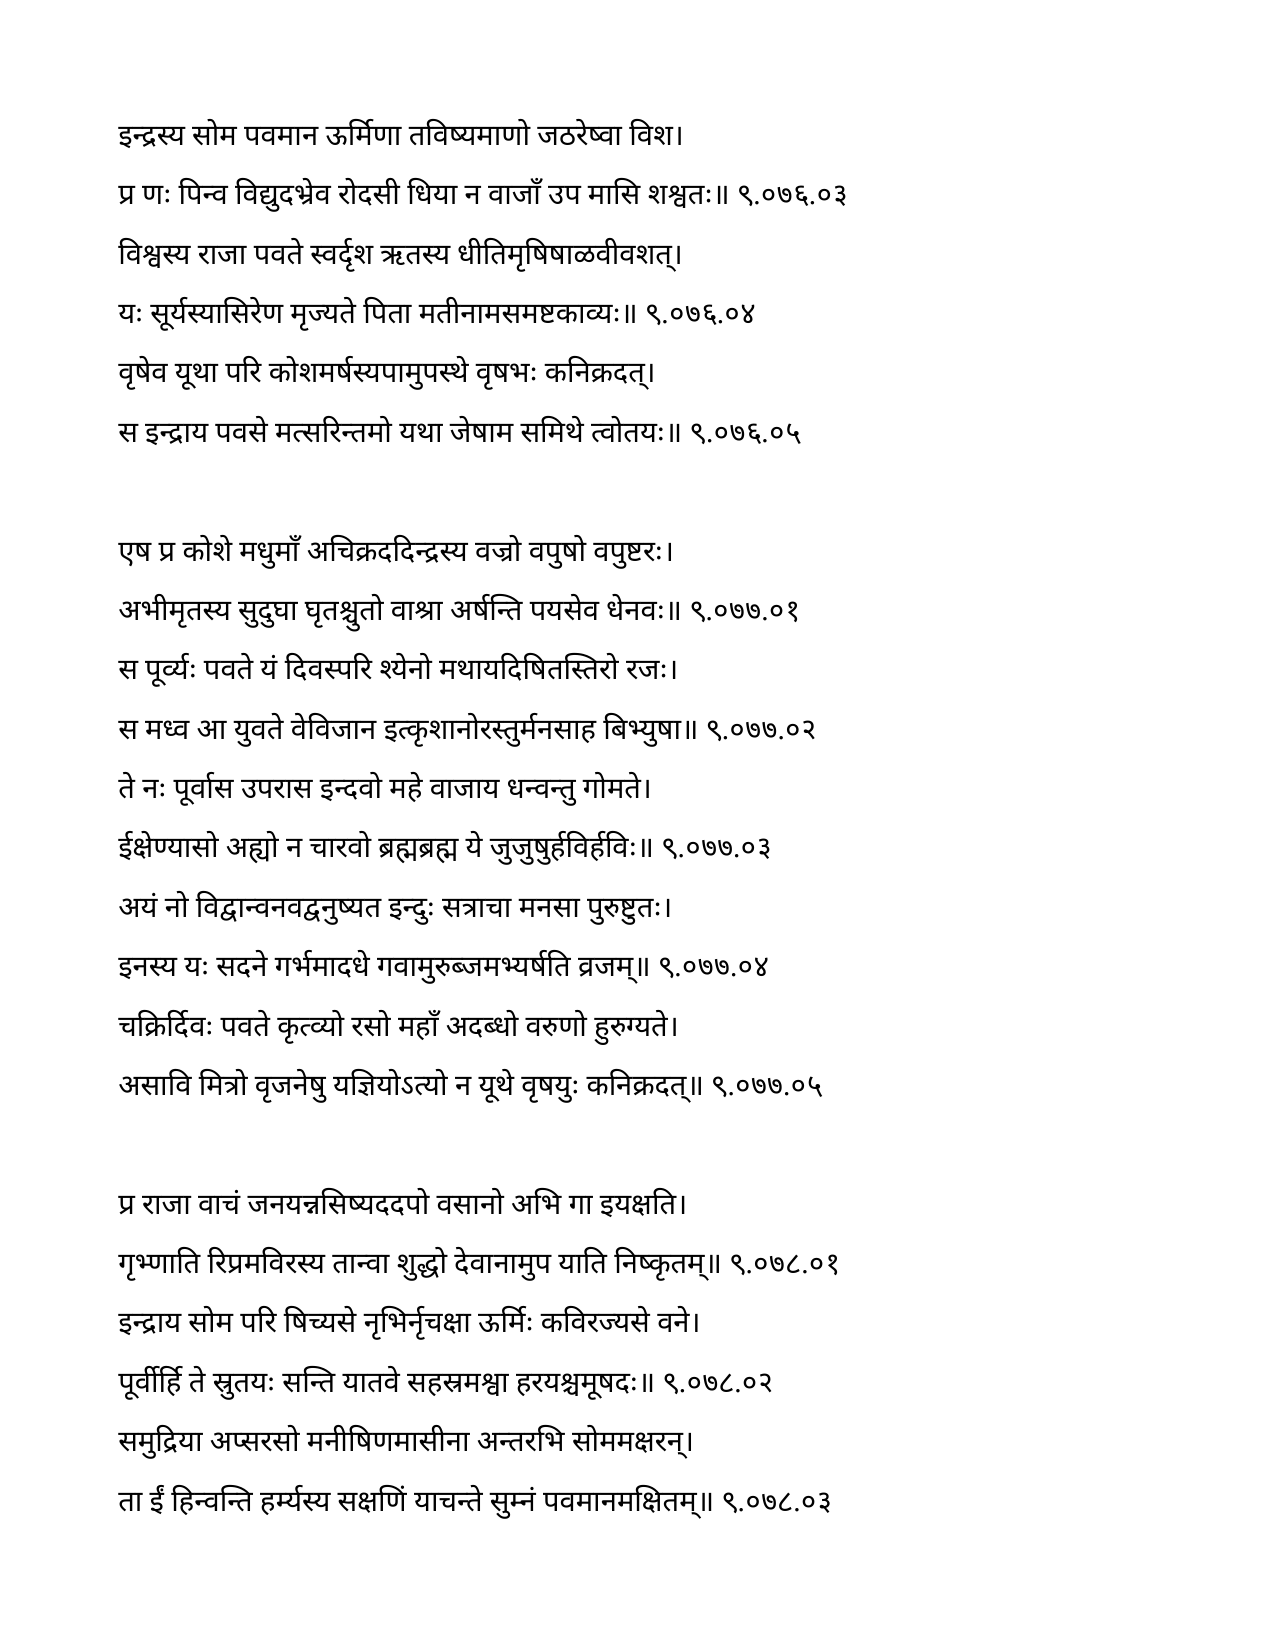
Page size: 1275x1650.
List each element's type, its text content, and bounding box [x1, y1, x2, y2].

text वृषेव यूथा परि कोशमर्षस्यपामुपस्थे वृषभः कनिक्रदत्। [347, 356, 463, 376]
text स इन्द्राय पवसे मत्सरिन्तमो यथा जेषाम समिथे त्वोतयः॥ ९.०७६.०५ [118, 415, 1157, 448]
text गृभ्णाति रिप्रमविरस्य तान्वा शुद्धो देवानामुप याति निष्कृतम्॥ ९.०७८.०१ [118, 1246, 1157, 1280]
text एष प्र कोशे मधुमाँ अचिक्रददिन्द्रस्य वज्रो वपुषो वपुष्टरः। [118, 534, 1157, 567]
text यः सूर्यस्यासिरेण मृज्यते पिता मतीनामसमष्टकाव्यः॥ ९.०७६.०४ [118, 296, 1157, 330]
text समुद्रिया अप्सरसो मनीषिणमासीना अन्तरभि सोममक्षरन्। [118, 1424, 1157, 1458]
text ते नः पूर्वास उपरास इन्दवो महे वाजाय धन्वन्तु गोमते। [118, 771, 1157, 805]
text इन्द्राय सोम परि षिच्यसे नृभिर्नृचक्षा ऊर्मिः कविरज्यसे वने। [118, 1306, 385, 1339]
text अयं नो विद्वान्वनवद्वनुष्यत इन्दुः सत्राचा मनसा पुरुष्टुतः। [118, 890, 1157, 923]
text विश्वस्य राजा पवते स्वर्दृश ऋतस्य धीतिमृषिषाळवीवशत्। [118, 237, 1157, 270]
text अभीमृतस्य सुदुघा घृतश्चुतो वाश्रा अर्षन्ति पयसेव धेनवः॥ ९.०७७.०१ [118, 593, 1157, 627]
text पूर्वीर्हि ते स्रुतयः सन्ति यातवे सहस्रमश्वा हरयश्चमूषदः॥ ९.०७८.०२ [118, 1365, 1157, 1398]
text वृषेव यूथा परि कोशमर्षस्यपामुपस्थे वृषभः कनिक्रदत्। [128, 356, 420, 389]
text असावि मित्रो वृजनेषु यज्ञियोऽत्यो न यूथे वृषयुः कनिक्रदत्॥ ९.०७७.०५ [118, 1068, 1157, 1102]
text प्र णः पिन्व विद्युदभ्रेव रोदसी धिया न वाजाँ उप मासि शश्वतः॥ ९.०७६.०३ [118, 177, 1157, 211]
text स मध्व आ युवते वेविजान इत्कृशानोरस्तुर्मनसाह बिभ्युषा॥ ९.०७७.०२ [118, 712, 1157, 745]
text इन्द्राय सोम परि षिच्यसे नृभिर्नृचक्षा ऊर्मिः कविरज्यसे वने। [374, 1308, 418, 1339]
text वृषेव यूथा परि कोशमर्षस्यपामुपस्थे वृषभः कनिक्रदत्। [419, 356, 1157, 389]
text इनस्य यः सदने गर्भमादधे गवामुरुब्जमभ्यर्षति व्रजम्॥ ९.०७७.०४ [118, 949, 1157, 983]
text इन्द्रस्य सोम पवमान ऊर्मिणा तविष्यमाणो जठरेष्वा विश। [118, 118, 1157, 152]
text स पूर्व्यः पवते यं दिवस्परि श्येनो मथायदिषितस्तिरो रजः। [118, 652, 1157, 686]
text ईक्षेण्यासो अह्यो न चारवो ब्रह्मब्रह्म ये जुजुषुर्हविर्हविः॥ ९.०७७.०३ [118, 831, 560, 864]
text ईक्षेण्यासो अह्यो न चारवो ब्रह्मब्रह्म ये जुजुषुर्हविर्हविः॥ ९.०७७.०३ [547, 831, 1157, 864]
text ता ईं हिन्वन्ति हर्म्यस्य सक्षणिं याचन्ते सुम्नं पवमानमक्षितम्॥ ९.०७८.०३ [118, 1484, 1157, 1517]
text चक्रिर्दिवः पवते कृत्व्यो रसो महाँ अदब्धो वरुणो हुरुग्यते। [118, 1009, 1157, 1042]
text प्र राजा वाचं जनयन्नसिष्यददपो वसानो अभि गा इयक्षति। [118, 1187, 1157, 1220]
text इन्द्राय सोम परि षिच्यसे नृभिर्नृचक्षा ऊर्मिः कविरज्यसे वने। [418, 1306, 1157, 1339]
